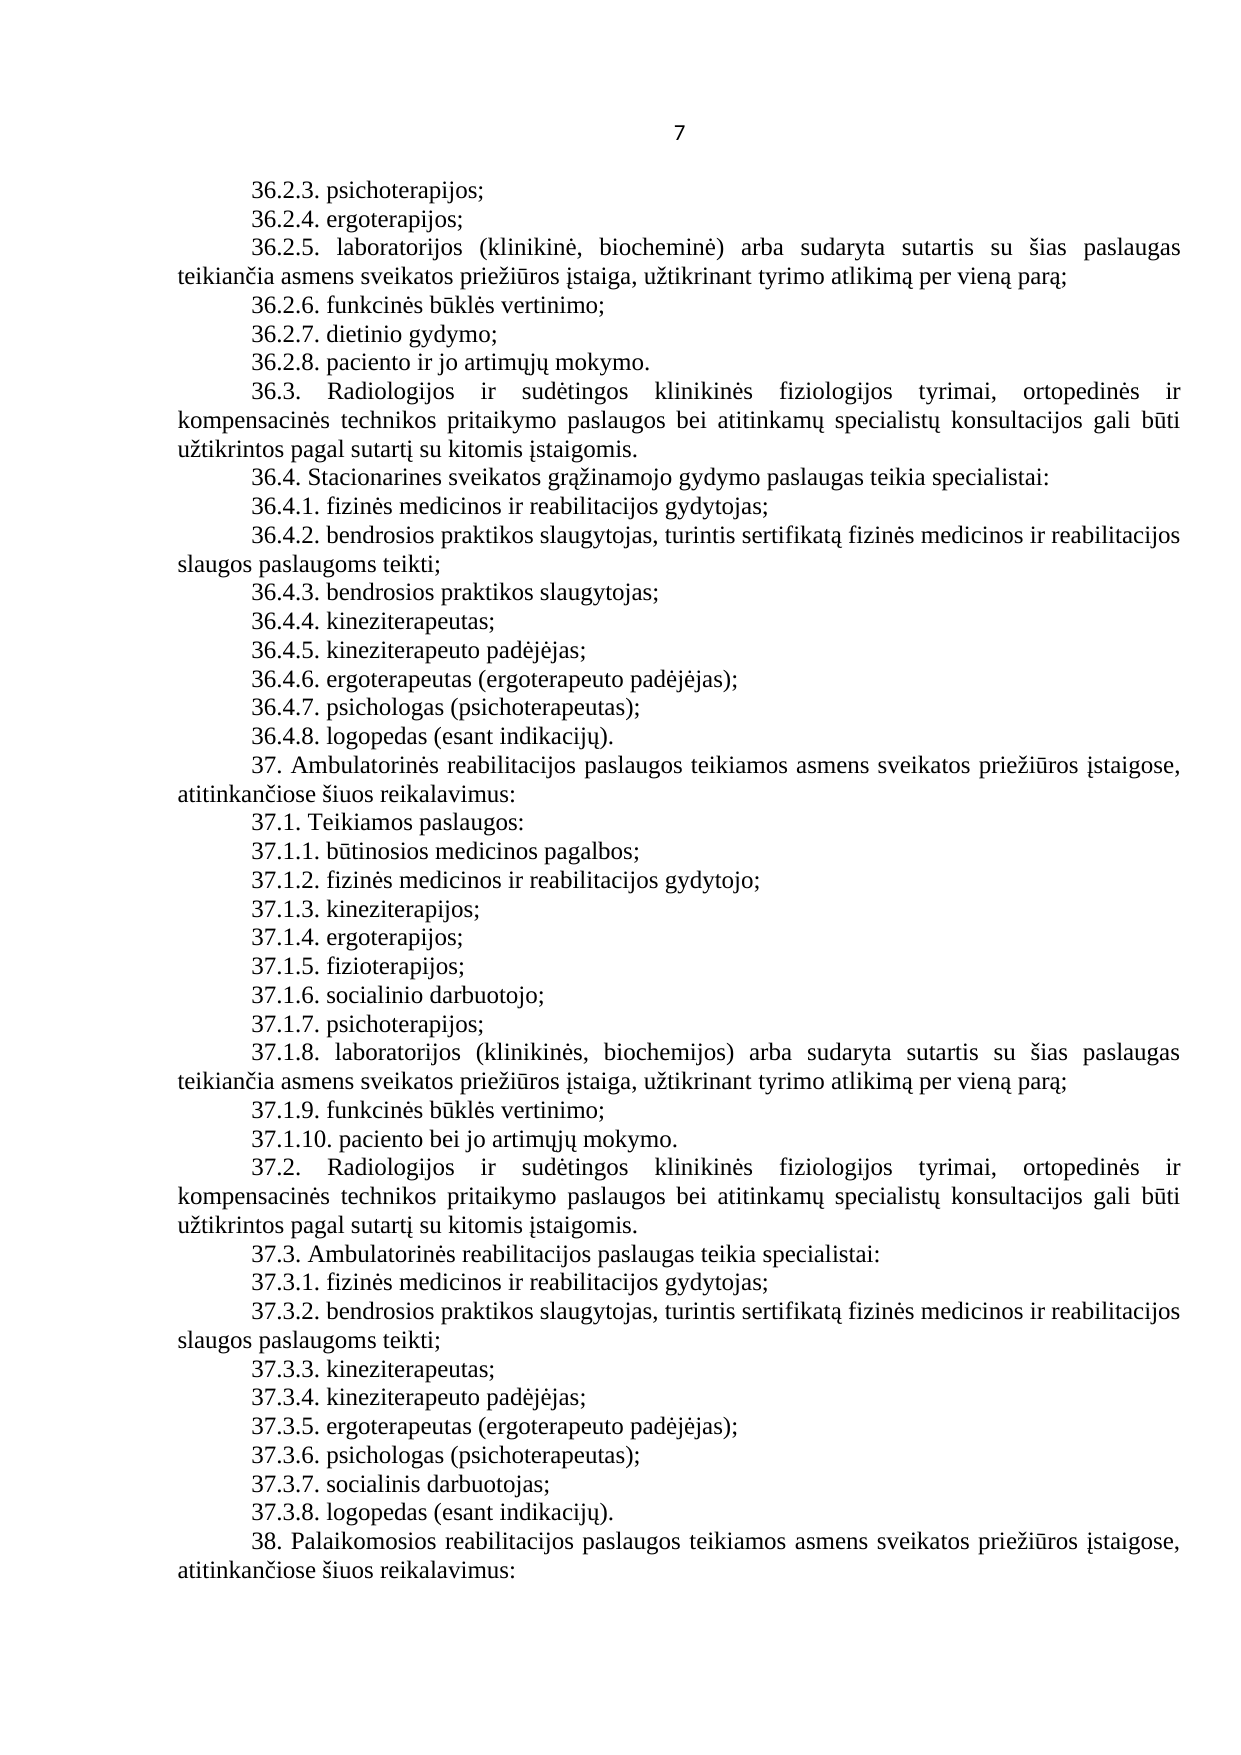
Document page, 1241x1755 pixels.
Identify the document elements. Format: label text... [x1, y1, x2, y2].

text 37.1.5. fizioterapijos; [177, 951, 1181, 980]
text 36.4. Stacionarines sveikatos grąžinamojo gydymo paslaugas teikia specialistai: [177, 462, 1181, 491]
text 37.1.4. ergoterapijos; [177, 922, 1181, 951]
text 37.3.3. kineziterapeutas; [177, 1354, 1181, 1382]
text 36.4.7. psichologas (psichoterapeutas); [177, 692, 1181, 721]
text 37.1.6. socialinio darbuotojo; [177, 980, 1181, 1009]
text 37.1.2. fizinės medicinos ir reabilitacijos gydytojo; [177, 865, 1181, 894]
text 36.4.3. bendrosios praktikos slaugytojas; [177, 577, 1181, 606]
text 37.3.5. ergoterapeutas (ergoterapeuto padėjėjas); [177, 1411, 1181, 1440]
text 36.2.8. paciento ir jo artimųjų mokymo. [177, 347, 1181, 376]
text 37.3.2. bendrosios praktikos slaugytojas, turintis sertifikatą fizinės medicinos ir reabilitacijos slaugos paslaugoms teikti; [177, 1296, 1181, 1354]
text 36.2.4. ergoterapijos; [177, 204, 1181, 232]
text 37.2. Radiologijos ir sudėtingos klinikinės fiziologijos tyrimai, ortopedinės ir kompensacinės technikos pritaikymo paslaugos bei atitinkamų specialistų konsultacijos gali būti užtikrintos pagal sutartį su kitomis įstaigomis. [177, 1152, 1181, 1239]
text 36.3. Radiologijos ir sudėtingos klinikinės fiziologijos tyrimai, ortopedinės ir kompensacinės technikos pritaikymo paslaugos bei atitinkamų specialistų konsultacijos gali būti užtikrintos pagal sutartį su kitomis įstaigomis. [177, 376, 1181, 462]
text 37.1.1. būtinosios medicinos pagalbos; [177, 836, 1181, 865]
text 37.3.1. fizinės medicinos ir reabilitacijos gydytojas; [177, 1267, 1181, 1296]
text 37.3. Ambulatorinės reabilitacijos paslaugas teikia specialistai: [177, 1239, 1181, 1267]
text 36.2.6. funkcinės būklės vertinimo; [177, 290, 1181, 319]
text 36.4.1. fizinės medicinos ir reabilitacijos gydytojas; [177, 491, 1181, 520]
text 37.3.8. logopedas (esant indikacijų). [177, 1497, 1181, 1526]
text 36.2.3. psichoterapijos; [177, 175, 1181, 204]
text 37.1.7. psichoterapijos; [177, 1009, 1181, 1037]
text 37.1.8. laboratorijos (klinikinės, biochemijos) arba sudaryta sutartis su šias paslaugas teikiančia asmens sveikatos priežiūros įstaiga, užtikrinant tyrimo atlikimą per vieną parą; [177, 1037, 1181, 1095]
text 36.4.4. kineziterapeutas; [177, 606, 1181, 635]
text 37. Ambulatorinės reabilitacijos paslaugos teikiamos asmens sveikatos priežiūros įstaigose, atitinkančiose šiuos reikalavimus: [177, 750, 1181, 807]
text 36.4.2. bendrosios praktikos slaugytojas, turintis sertifikatą fizinės medicinos ir reabilitacijos slaugos paslaugoms teikti; [177, 520, 1181, 577]
text 38. Palaikomosios reabilitacijos paslaugos teikiamos asmens sveikatos priežiūros įstaigose, atitinkančiose šiuos reikalavimus: [177, 1526, 1181, 1584]
text 36.4.5. kineziterapeuto padėjėjas; [177, 635, 1181, 664]
text 36.4.6. ergoterapeutas (ergoterapeuto padėjėjas); [177, 664, 1181, 692]
text 37.3.7. socialinis darbuotojas; [177, 1469, 1181, 1497]
text 37.1.10. paciento bei jo artimųjų mokymo. [177, 1124, 1181, 1152]
text 37.1.9. funkcinės būklės vertinimo; [177, 1095, 1181, 1124]
text 37.3.4. kineziterapeuto padėjėjas; [177, 1382, 1181, 1411]
text 37.1. Teikiamos paslaugos: [177, 807, 1181, 836]
text 36.2.5. laboratorijos (klinikinė, biocheminė) arba sudaryta sutartis su šias paslaugas teikiančia asmens sveikatos priežiūros įstaiga, užtikrinant tyrimo atlikimą per vieną parą; [177, 232, 1181, 290]
text 36.2.7. dietinio gydymo; [177, 319, 1181, 347]
text 37.3.6. psichologas (psichoterapeutas); [177, 1440, 1181, 1469]
text 37.1.3. kineziterapijos; [177, 894, 1181, 922]
text 36.4.8. logopedas (esant indikacijų). [177, 721, 1181, 750]
